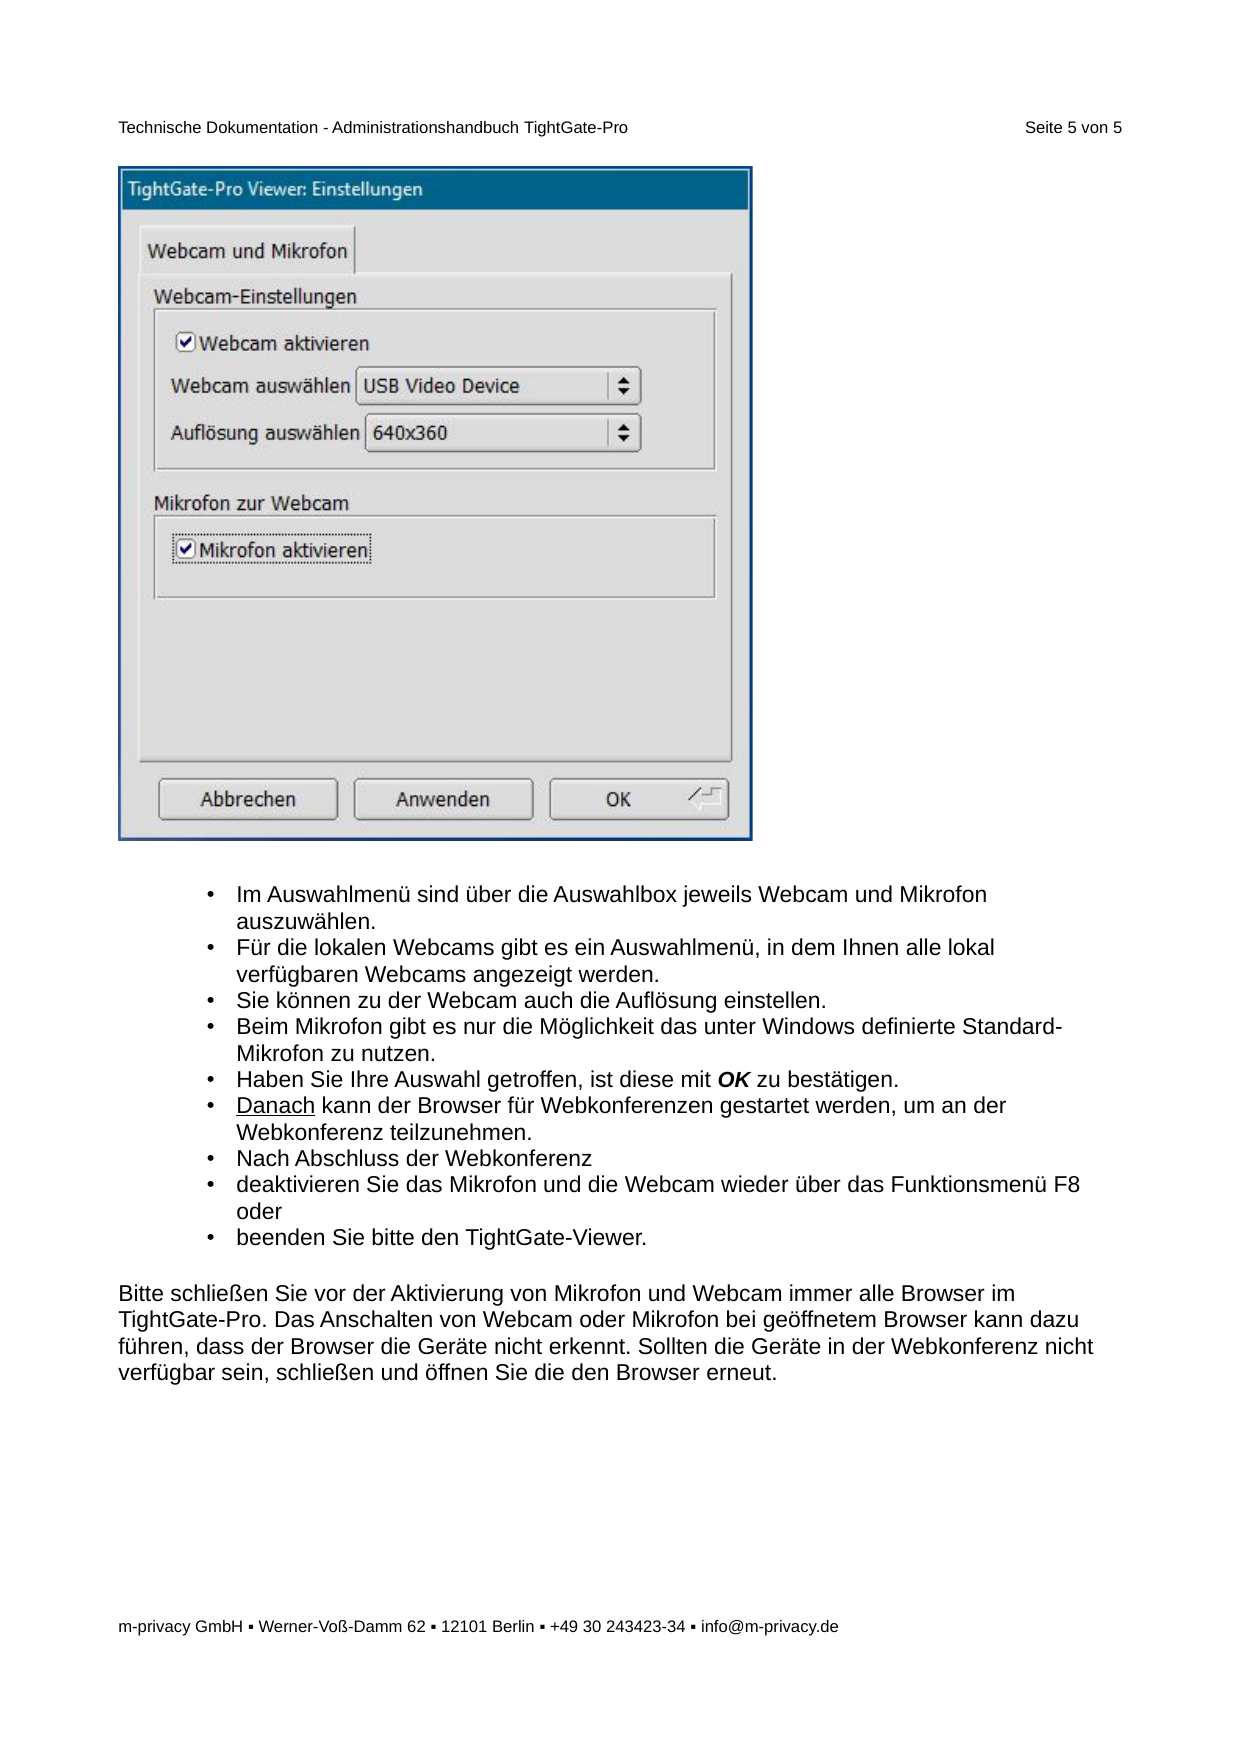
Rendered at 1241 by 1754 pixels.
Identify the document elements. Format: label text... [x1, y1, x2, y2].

text Bitte schließen Sie vor der Aktivierung von Mikrofon und Webcam immer alle Browser im TightGate-Pro. Das Anschalten von Webcam oder Mikrofon bei geöffnetem Browser kann dazu führen, dass der Browser die Geräte nicht erkennt. Sollten die Geräte in der Webkonferenz nicht verfügbar sein, schließen und öffnen Sie die den Browser erneut. [118, 1280, 1122, 1385]
list Im Auswahlmenü sind über die Auswahlbox jeweils Webcam und Mikrofon auszuwählen. [207, 881, 1122, 934]
list Sie können zu der Webcam auch die Auflösung einstellen. [207, 987, 1122, 1013]
list Danach kann der Browser für Webkonferenzen gestartet werden, um an der Webkonferenz teilzunehmen. [207, 1092, 1122, 1145]
list Haben Sie Ihre Auswahl getroffen, ist diese mit OK zu bestätigen. [207, 1066, 1122, 1092]
list Für die lokalen Webcams gibt es ein Auswahlmenü, in dem Ihnen alle lokal verfügbaren Webcams angezeigt werden. [207, 934, 1122, 987]
list beenden Sie bitte den TightGate-Viewer. [207, 1224, 1122, 1250]
list deaktivieren Sie das Mikrofon und die Webcam wieder über das Funktionsmenü F8 oder [207, 1171, 1122, 1224]
picture [118, 166, 753, 841]
list Beim Mikrofon gibt es nur die Möglichkeit das unter Windows definierte Standard-Mikrofon zu nutzen. [207, 1013, 1122, 1066]
list Nach Abschluss der Webkonferenz [207, 1145, 1122, 1171]
